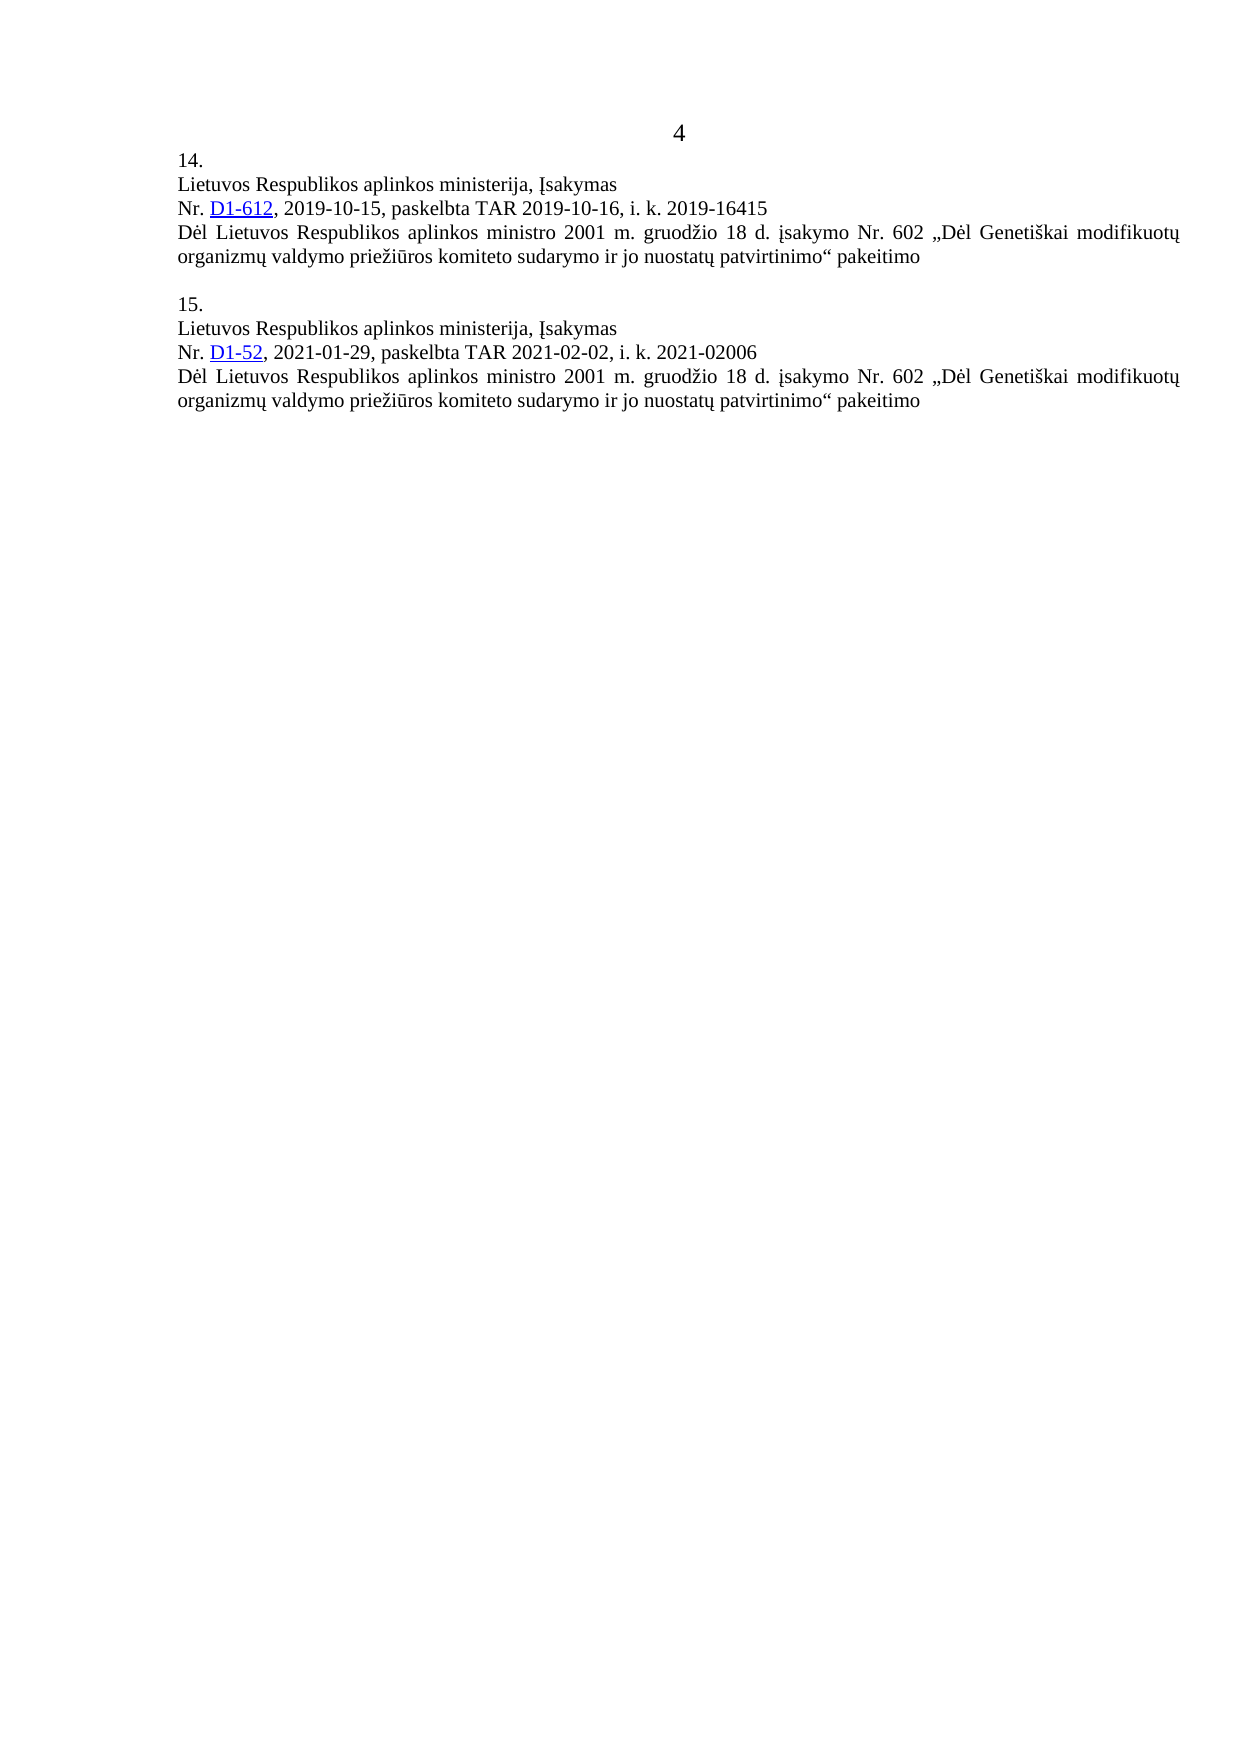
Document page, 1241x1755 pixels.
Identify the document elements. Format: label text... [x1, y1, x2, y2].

text 15. [177, 292, 1181, 316]
text Lietuvos Respublikos aplinkos ministerija, Įsakymas [177, 316, 1181, 340]
text Lietuvos Respublikos aplinkos ministerija, Įsakymas [177, 172, 1181, 196]
text 14. [177, 148, 1181, 172]
text Dėl Lietuvos Respublikos aplinkos ministro 2001 m. gruodžio 18 d. įsakymo Nr. 602 „Dėl Genetiškai modifikuotų organizmų valdymo priežiūros komiteto sudarymo ir jo nuostatų patvirtinimo“ pakeitimo [177, 220, 1181, 268]
text Nr. D1-612, 2019-10-15, paskelbta TAR 2019-10-16, i. k. 2019-16415 [177, 196, 1181, 220]
text Nr. D1-52, 2021-01-29, paskelbta TAR 2021-02-02, i. k. 2021-02006 [177, 340, 1181, 364]
text Dėl Lietuvos Respublikos aplinkos ministro 2001 m. gruodžio 18 d. įsakymo Nr. 602 „Dėl Genetiškai modifikuotų organizmų valdymo priežiūros komiteto sudarymo ir jo nuostatų patvirtinimo“ pakeitimo [177, 364, 1181, 412]
